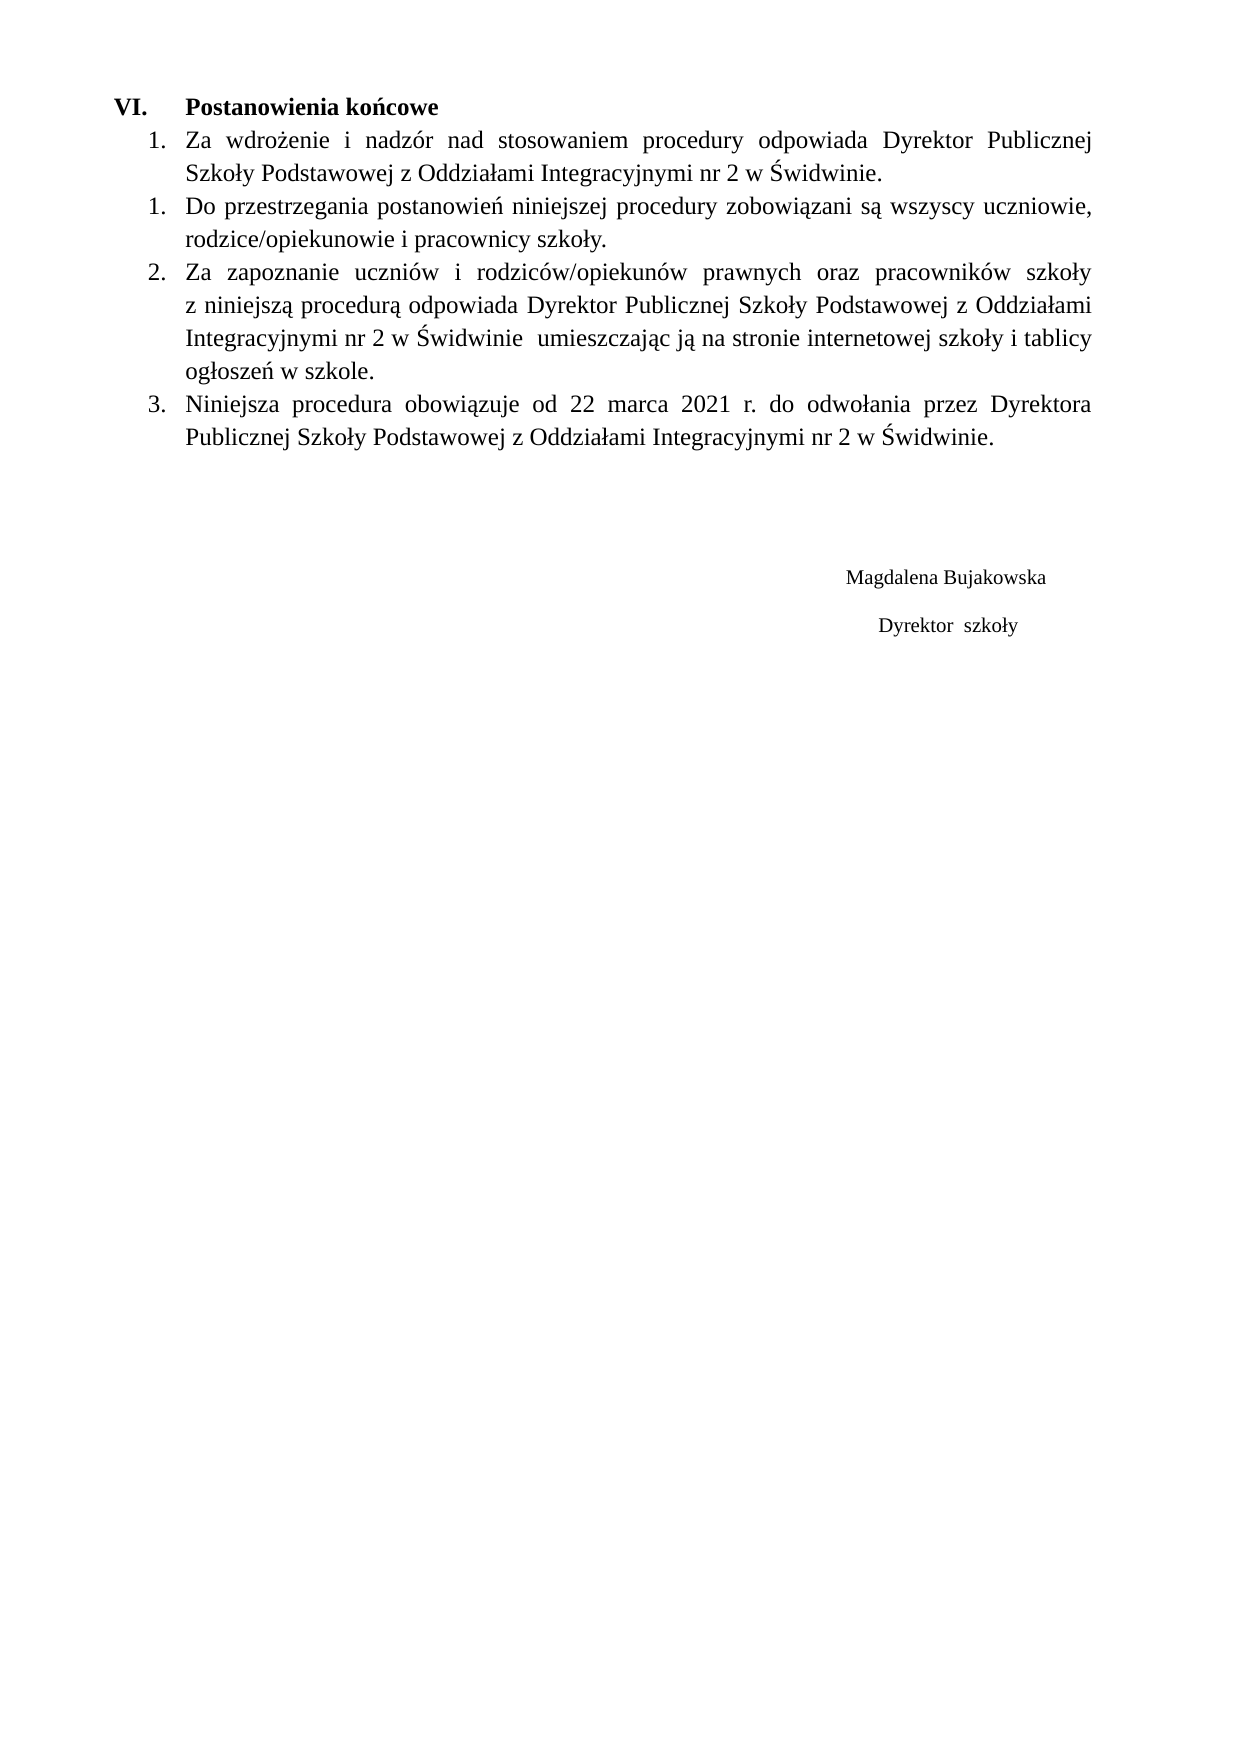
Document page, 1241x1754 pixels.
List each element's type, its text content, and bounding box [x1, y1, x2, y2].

text Magdalena Bujakowska [148, 565, 1093, 589]
list Postanowienia końcowe [148, 92, 1093, 121]
text Dyrektor szkoły [148, 589, 1093, 661]
list Do przestrzegania postanowień niniejszej procedury zobowiązani są wszyscy uczniowie, rodzice/opiekunowie i pracownicy szkoły. [148, 191, 1093, 253]
list Za wdrożenie i nadzór nad stosowaniem procedury odpowiada Dyrektor Publicznej Szkoły Podstawowej z Oddziałami Integracyjnymi nr 2 w Świdwinie. [148, 125, 1093, 187]
list Niniejsza procedura obowiązuje od 22 marca 2021 r. do odwołania przez Dyrektora Publicznej Szkoły Podstawowej z Oddziałami Integracyjnymi nr 2 w Świdwinie. [148, 389, 1093, 451]
list Za zapoznanie uczniów i rodziców/opiekunów prawnych oraz pracowników szkoły z niniejszą procedurą odpowiada Dyrektor Publicznej Szkoły Podstawowej z Oddziałami Integracyjnymi nr 2 w Świdwinie umieszczając ją na stronie internetowej szkoły i tablicy ogłoszeń w szkole. [148, 257, 1093, 385]
